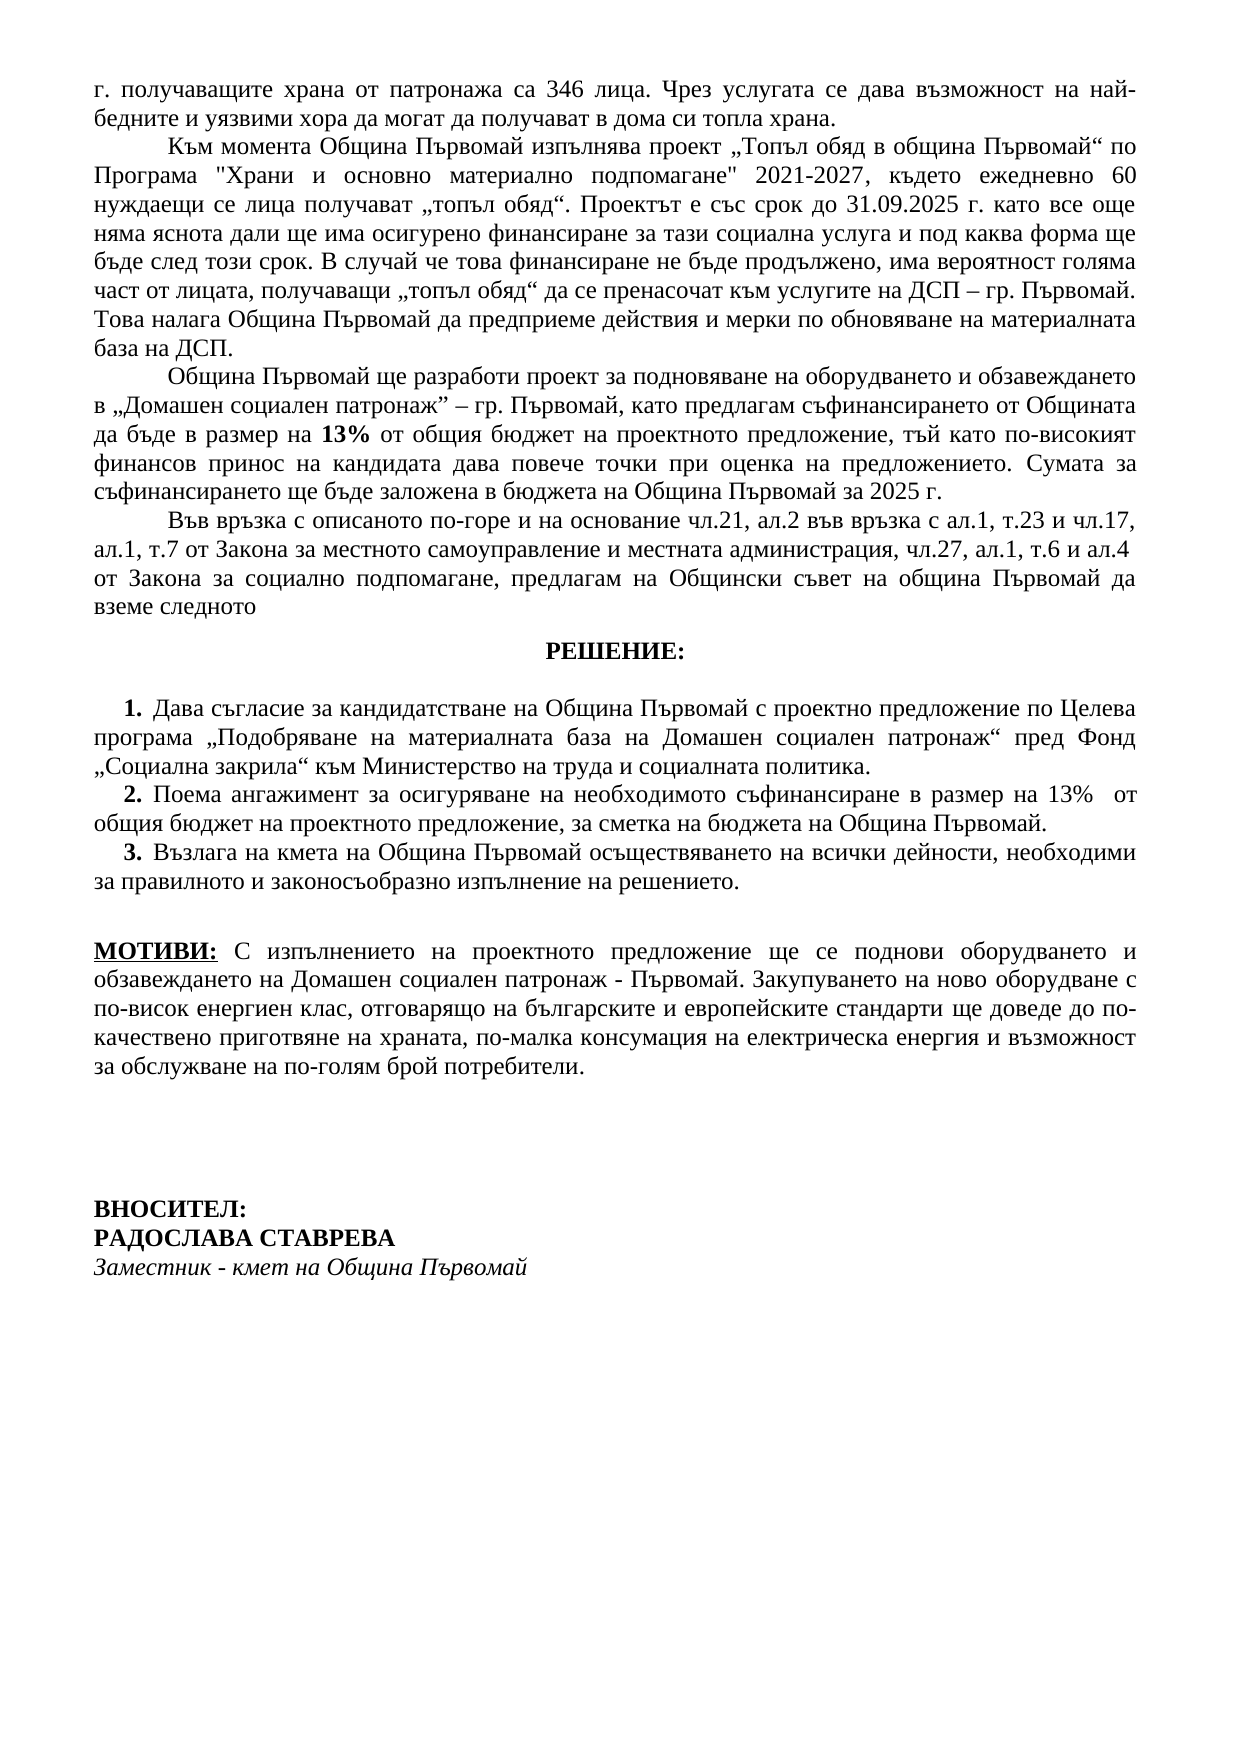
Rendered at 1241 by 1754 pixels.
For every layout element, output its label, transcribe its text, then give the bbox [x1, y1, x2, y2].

text Към момента Община Първомай изпълнява проект „Топъл обяд в община Първомай“ по Програма "Храни и основно материално подпомагане" 2021-2027, където ежедневно 60 нуждаещи се лица получават „топъл обяд“. Проектът е със срок до 31.09.2025 г. като все още няма яснота дали ще има осигурено финансиране за тази социална услуга и под каква форма ще бъде след този срок. В случай че това финансиране не бъде продължено, има вероятност голяма част от лицата, получаващи „топъл обяд“ да се пренасочат към услугите на ДСП – гр. Първомай. Това налага Община Първомай да предприеме действия и мерки по обновяване на материалната база на ДСП. [94, 131, 1137, 361]
text РЕШЕНИЕ: [94, 636, 1137, 664]
text Община Първомай ще разработи проект за подновяване на оборудването и обзавеждането в „Домашен социален патронаж” – гр. Първомай, като предлагам съфинансирането от Общината да бъде в размер на 13% от общия бюджет на проектното предложение, тъй като по-високият финансов принос на кандидата дава повече точки при оценка на предложението. Сумата за съфинансирането ще бъде заложена в бюджета на Община Първомай за 2025 г. [94, 361, 1137, 505]
list Дава съгласие за кандидатстване на Община Първомай с проектно предложение по Целева програма „Подобряване на материалната база на Домашен социален патронаж“ пред Фонд „Социална закрила“ към Министерство на труда и социалната политика. [94, 693, 1137, 779]
text г. получаващите храна от патронажа са 346 лица. Чрез услугата се дава възможност на най-бедните и уязвими хора да могат да получават в дома си топла храна. [94, 74, 1137, 131]
text ВНОСИТЕЛ: [94, 1194, 1137, 1223]
text Заместник - кмет на Община Първомай [94, 1252, 1137, 1281]
list Поема ангажимент за осигуряване на необходимото съфинансиране в размер на 13% от общия бюджет на проектното предложение, за сметка на бюджета на Община Първомай. [94, 779, 1137, 837]
list Възлага на кмета на Община Първомай осъществяването на всички дейности, необходими за правилното и законосъобразно изпълнение на решението. [94, 837, 1137, 894]
text РАДОСЛАВА СТАВРЕВА [94, 1223, 1137, 1252]
text Във връзка с описаното по-горе и на основание чл.21, ал.2 във връзка с ал.1, т.23 и чл.17, ал.1, т.7 от Закона за местното самоуправление и местната администрация, чл.27, ал.1, т.6 и ал.4 от Закона за социално подпомагане, предлагам на Общински съвет на община Първомай да вземе следното [94, 505, 1137, 620]
text МОТИВИ: С изпълнението на проектното предложение ще се поднови оборудването и обзавеждането на Домашен социален патронаж - Първомай. Закупуването на ново оборудване с по-висок енергиен клас, отговарящо на българските и европейските стандарти ще доведе до по-качествено приготвяне на храната, по-малка консумация на електрическа енергия и възможност за обслужване на по-голям брой потребители. [94, 936, 1137, 1079]
